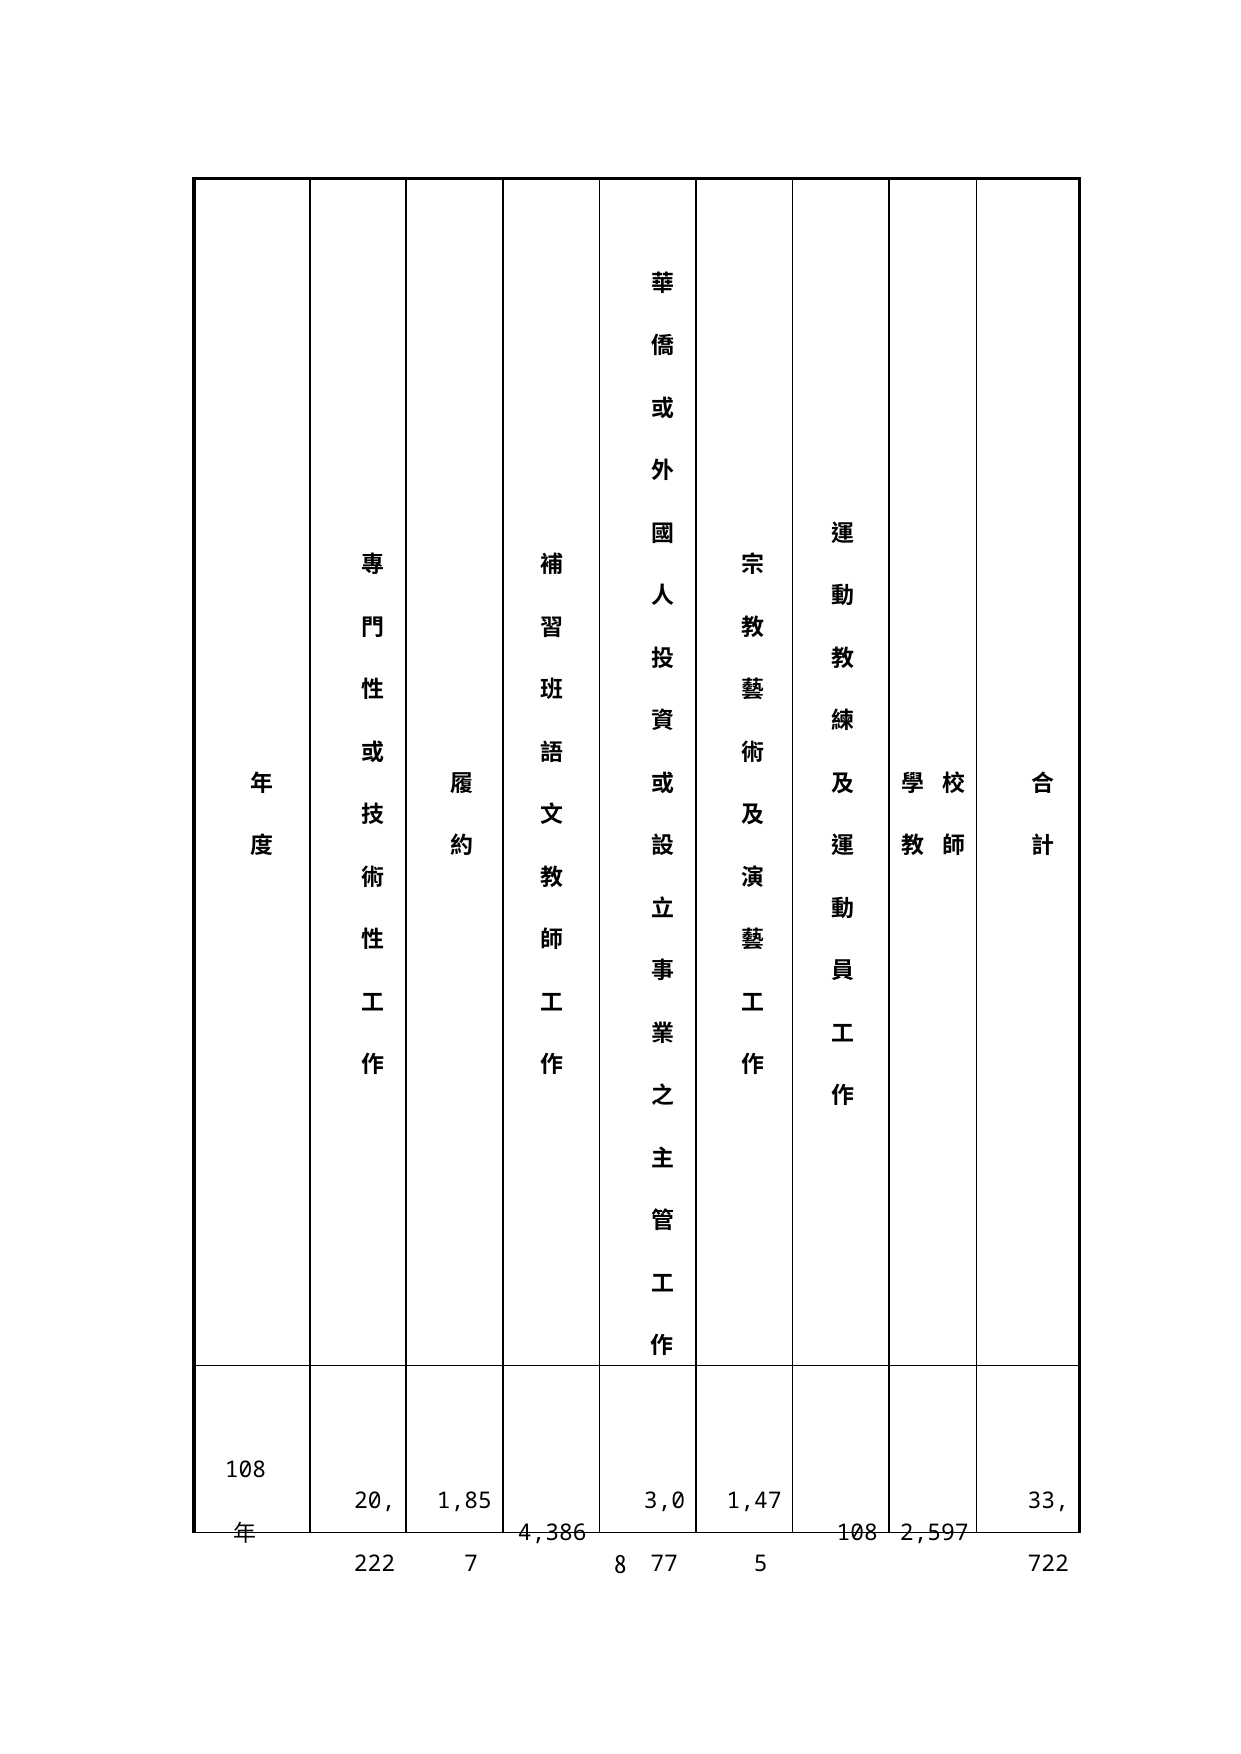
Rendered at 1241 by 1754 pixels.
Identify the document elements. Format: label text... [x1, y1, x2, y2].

table_cell 1,475 [697, 1366, 792, 1532]
table_header 補習班語文教師工作 [504, 180, 599, 1365]
table_cell 4,386 [504, 1366, 599, 1532]
table_header 年度 [196, 180, 309, 1365]
table_header 宗教藝術及演藝工作 [697, 180, 792, 1365]
table_header 合計 [977, 180, 1078, 1365]
table_header 運動教練及運動員工作 [793, 180, 888, 1365]
table_cell 33,722 [977, 1366, 1078, 1532]
table_header 華僑或外國人投資或設立事業之主管工作 [600, 180, 695, 1365]
table_cell 2,597 [890, 1366, 976, 1532]
table_cell 108 [793, 1366, 888, 1532]
table_cell 1,857 [407, 1366, 502, 1532]
table_cell 108年底 [196, 1366, 309, 1532]
table_header 專門性或技術性工作 [311, 180, 405, 1365]
table_cell 20,222 [311, 1366, 405, 1532]
table_header 學校 教師 [890, 180, 976, 1365]
table_header 履約 [407, 180, 502, 1365]
table_cell 3,077 [600, 1366, 695, 1532]
